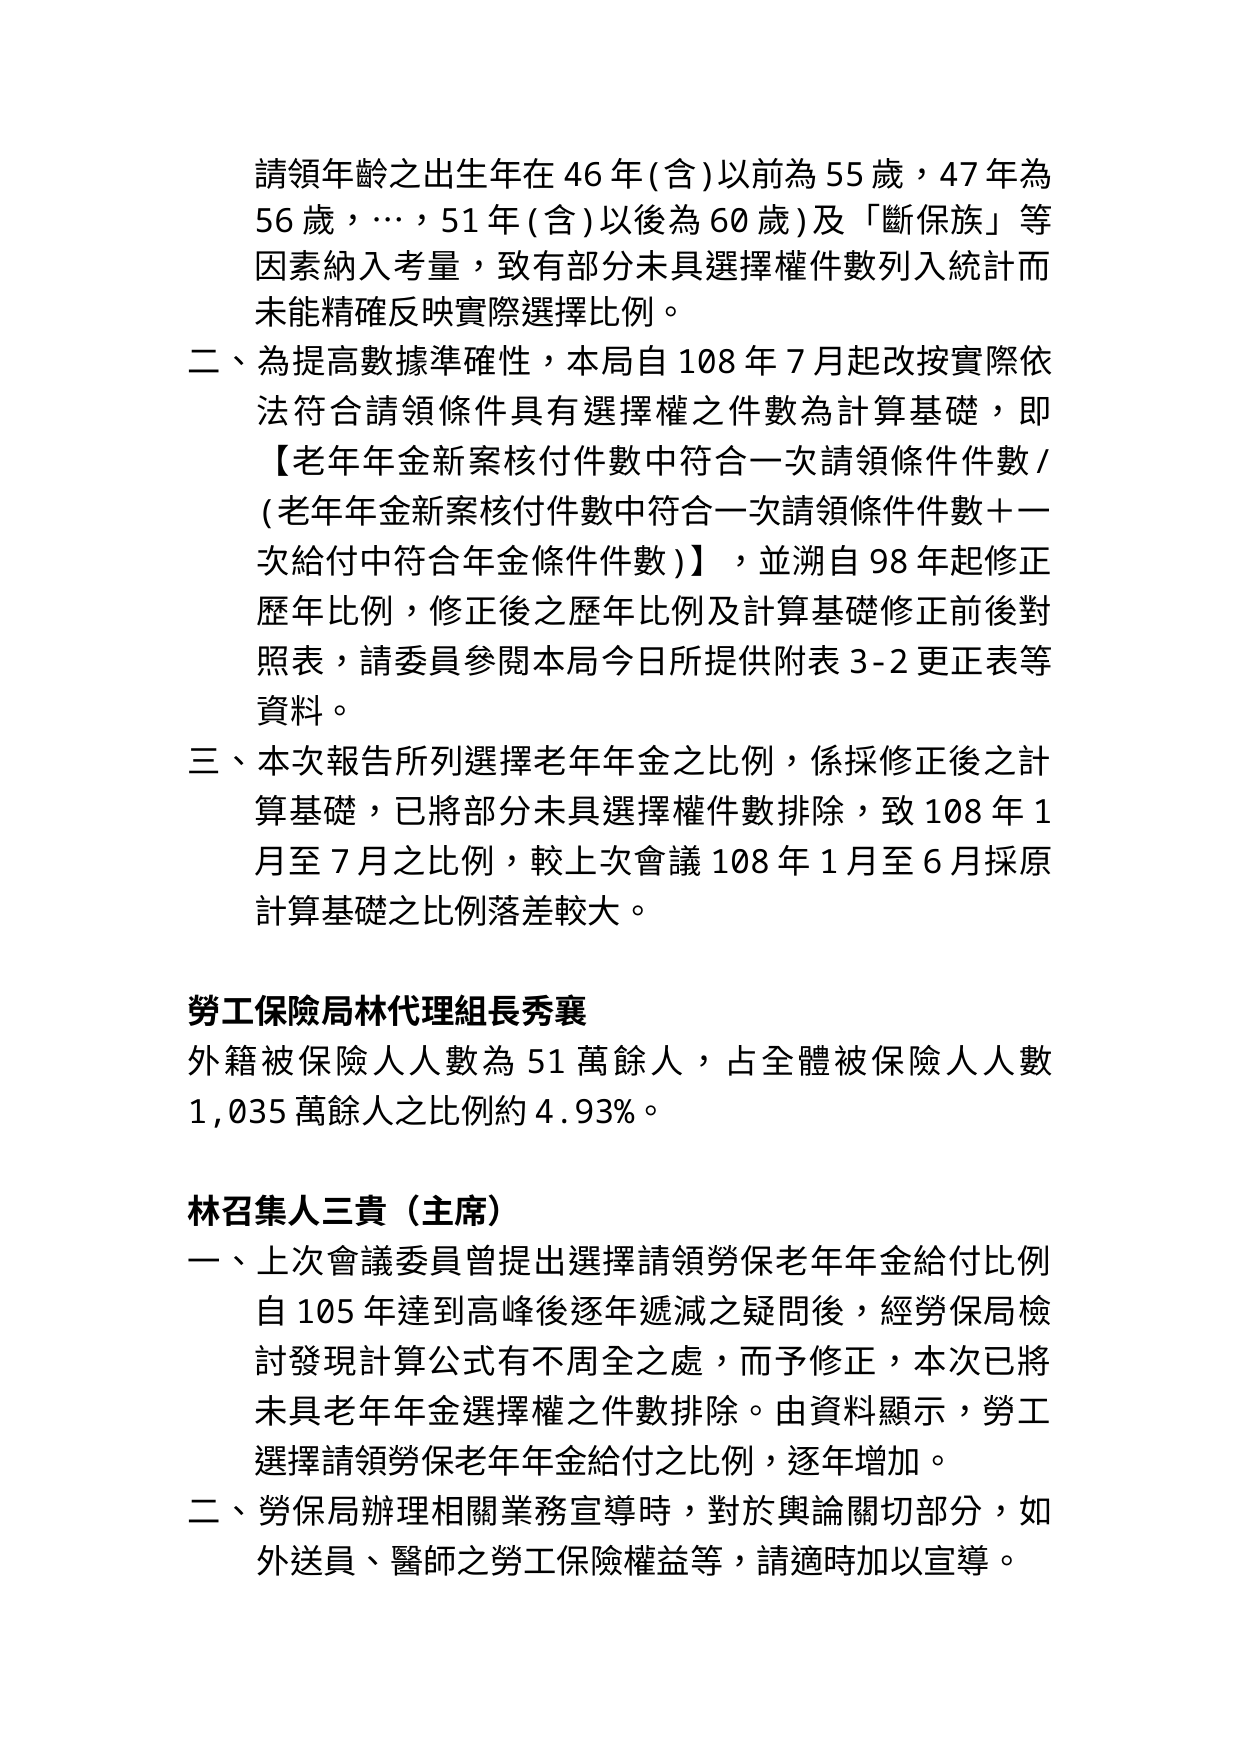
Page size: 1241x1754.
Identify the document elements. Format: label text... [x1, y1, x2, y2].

text 林召集人三貴（主席） [187, 1183, 1053, 1233]
text 一、上次會議委員曾提出選擇請領勞保老年年金給付比例自105年達到高峰後逐年遞減之疑問後，經勞保局檢討發現計算公式有不周全之處，而予修正，本次已將未具老年年金選擇權之件數排除。由資料顯示，勞工選擇請領勞保老年年金給付之比例，逐年增加。 [187, 1233, 1053, 1483]
text 勞工保險局林代理組長秀襄 [187, 983, 1053, 1033]
text 二、勞保局辦理相關業務宣導時，對於輿論關切部分，如外送員、醫師之勞工保險權益等，請適時加以宣導。 [187, 1483, 1053, 1583]
text 三、本次報告所列選擇老年年金之比例，係採修正後之計算基礎，已將部分未具選擇權件數排除，致108年1月至7月之比例，較上次會議108年1月至6月採原計算基礎之比例落差較大。 [187, 733, 1053, 933]
text 外籍被保險人人數為51萬餘人，占全體被保險人人數1,035萬餘人之比例約4.93%。 [187, 1033, 1053, 1133]
text 二、為提高數據準確性，本局自108年7月起改按實際依法符合請領條件具有選擇權之件數為計算基礎，即【老年年金新案核付件數中符合一次請領條件件數/(老年年金新案核付件數中符合一次請領條件件數＋一次給付中符合年金條件件數)】，並溯自98年起修正歷年比例，修正後之歷年比例及計算基礎修正前後對照表，請委員參閱本局今日所提供附表3-2更正表等資料。 [187, 333, 1053, 733]
text 請領年齡之出生年在46年(含)以前為55歲，47年為56歲，…，51年(含)以後為60歲)及「斷保族」等因素納入考量，致有部分未具選擇權件數列入統計而未能精確反映實際選擇比例。 [187, 150, 1053, 333]
